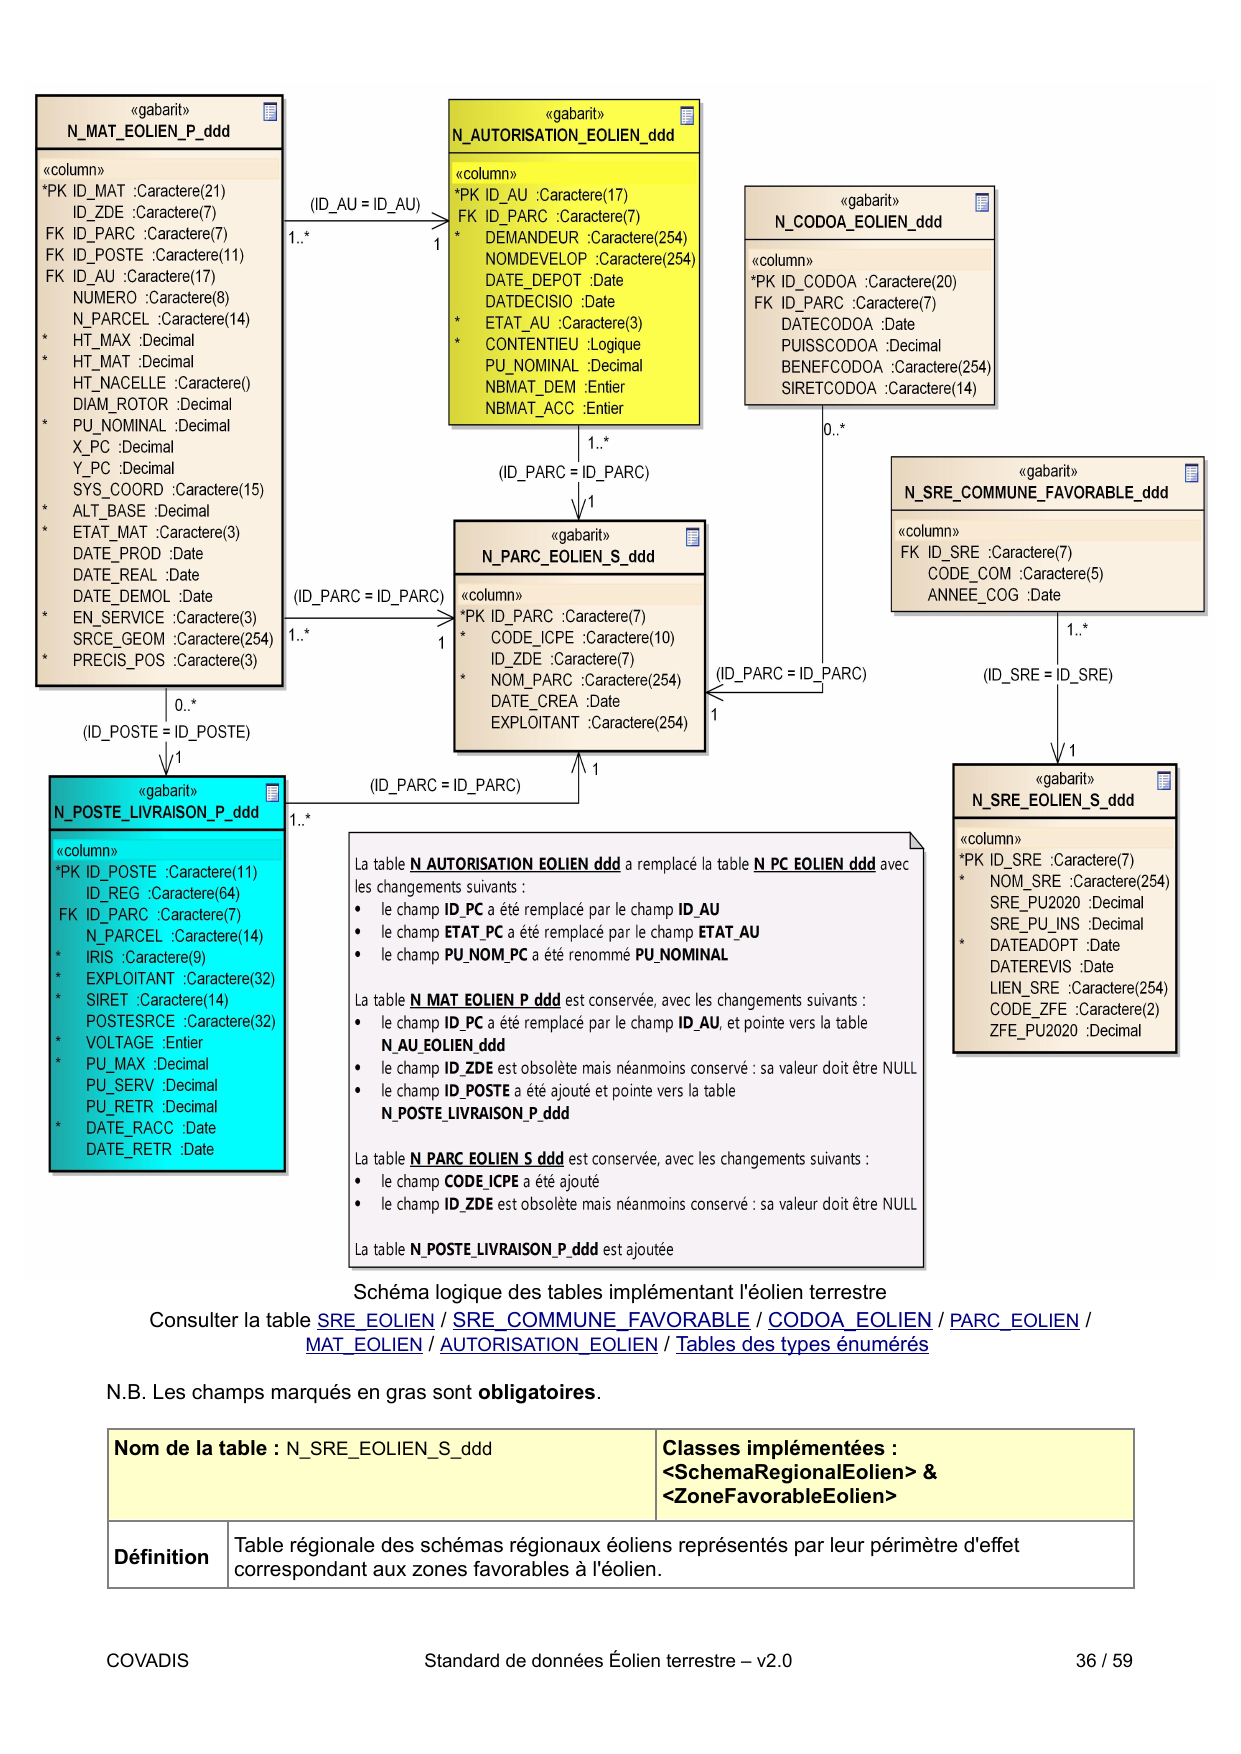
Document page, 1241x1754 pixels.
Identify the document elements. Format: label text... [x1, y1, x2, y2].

picture [25, 82, 1215, 1280]
text Schéma logique des tables implémentant l'éolien terrestre [106, 1280, 1134, 1303]
table_header Nom de la table : N_SRE_EOLIEN_S_ddd [109, 1430, 655, 1519]
table_header Classes implémentées : <SchemaRegionalEolien> & <ZoneFavorableEolien> [657, 1430, 1133, 1519]
text N.B. Les champs marqués en gras sont obligatoires. [106, 1380, 1134, 1404]
table_cell Définition [109, 1522, 227, 1587]
table_cell Table régionale des schémas régionaux éoliens représentés par leur périmètre d'effet correspondant aux zones favorables à l'éolien. [229, 1522, 1133, 1587]
text Consulter la table SRE_EOLIEN / SRE_COMMUNE_FAVORABLE / CODOA_EOLIEN / PARC_EOLIEN / MAT_EOLIEN / AUTORISATION_EOLIEN / Tables des types énumérés [106, 1308, 1134, 1356]
